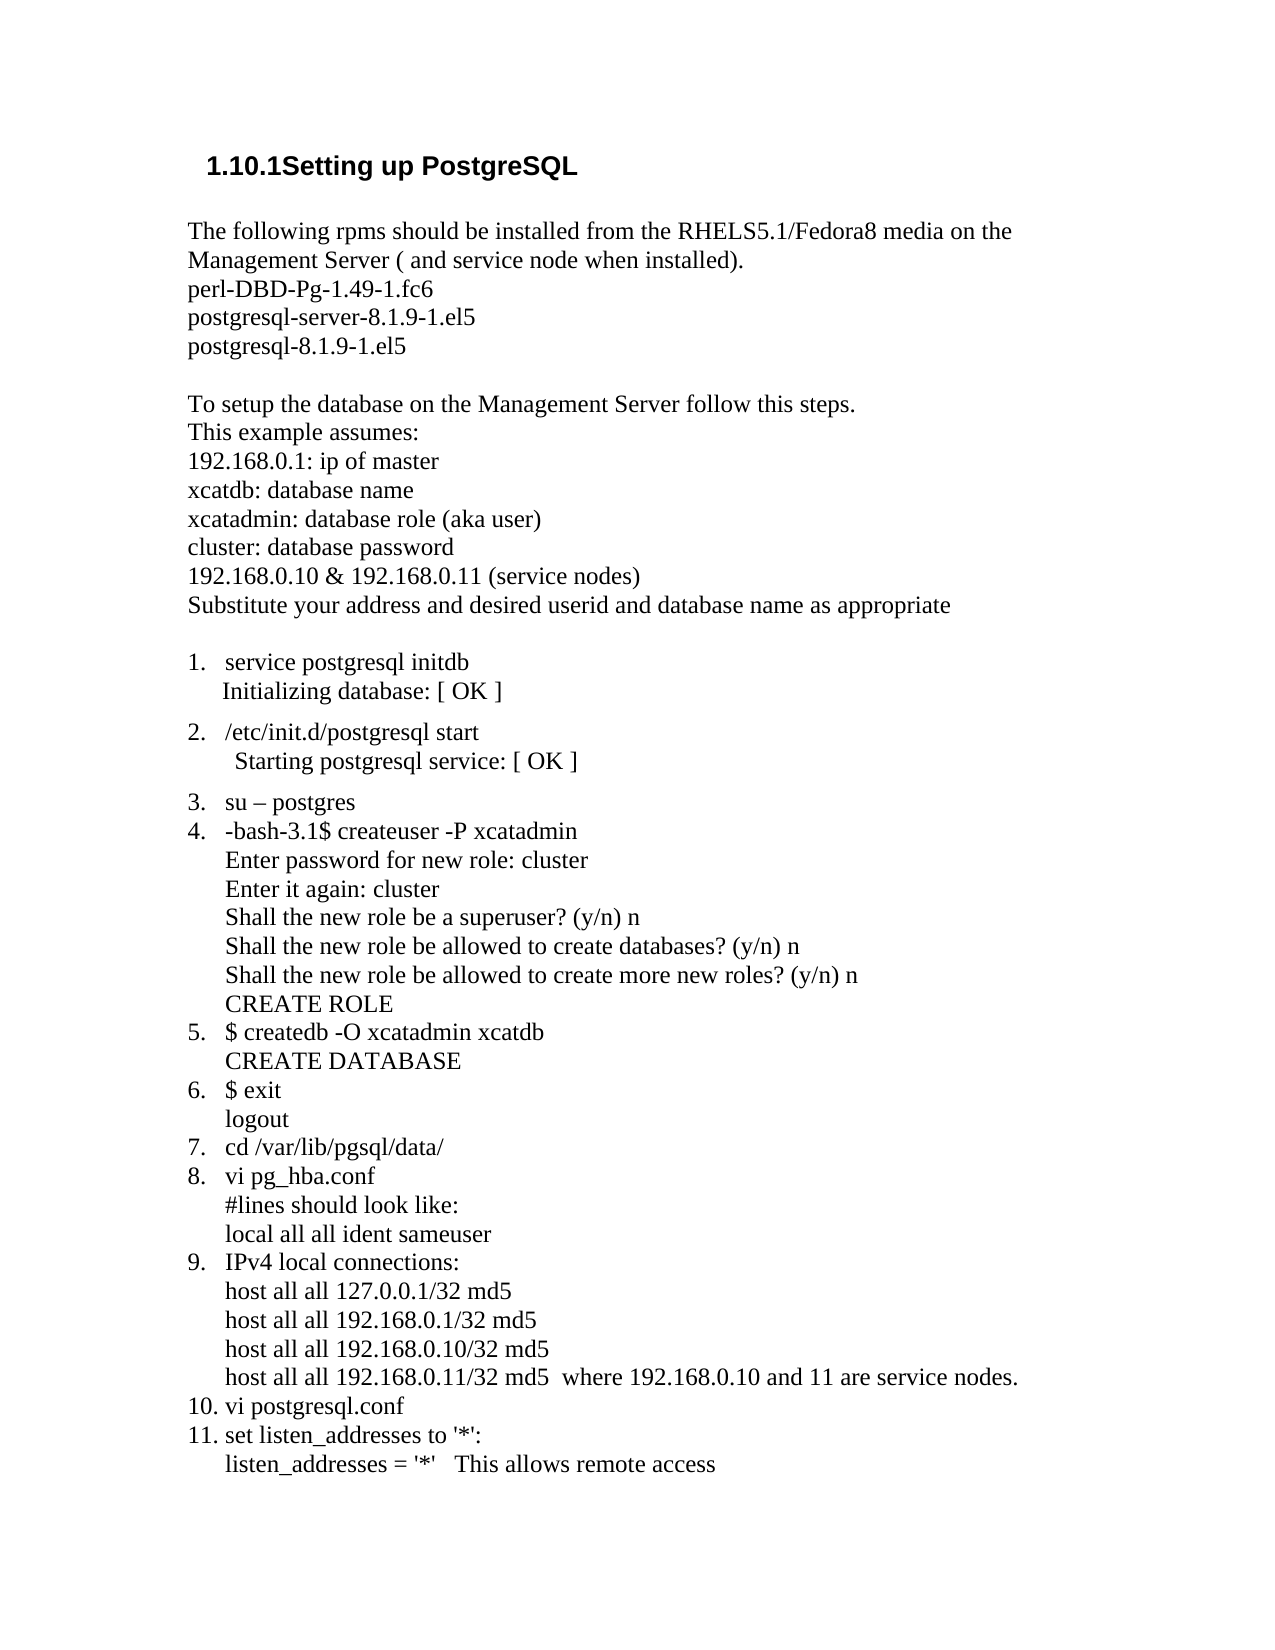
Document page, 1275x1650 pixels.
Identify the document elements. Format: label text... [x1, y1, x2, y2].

text Starting postgresql service: [ OK ] [187, 746, 1087, 775]
list cd /var/lib/pgsql/data/ [187, 1132, 1087, 1161]
list vi pg_hba.conf #lines should look like: local all all ident sameuser [187, 1161, 1087, 1247]
list $ exit logout [187, 1075, 1087, 1132]
list set listen_addresses to '*': listen_addresses = '*' This allows remote access [187, 1420, 1087, 1477]
list su – postgres [187, 787, 1087, 816]
text The following rpms should be installed from the RHELS5.1/Fedora8 media on the Management Server ( and service node when installed). perl-DBD-Pg-1.49-1.fc6 postgresql-server-8.1.9-1.el5 postgresql-8.1.9-1.el5 [187, 216, 1087, 360]
subtitle Setting up PostgreSQL [206, 150, 1087, 181]
text This example assumes: 192.168.0.1: ip of master xcatdb: database name xcatadmin: database role (aka user) cluster: database password 192.168.0.10 & 192.168.0.11 (service nodes) Substitute your address and desired userid and database name as appropriate [187, 417, 1087, 619]
list /etc/init.d/postgresql start [187, 717, 1087, 746]
list service postgresql initdb [187, 647, 1087, 676]
list IPv4 local connections: host all all 127.0.0.1/32 md5 host all all 192.168.0.1/32 md5 host all all 192.168.0.10/32 md5 host all all 192.168.0.11/32 md5 where 192.168.0.10 and 11 are service nodes. [187, 1247, 1087, 1391]
list -bash-3.1$ createuser -P xcatadmin Enter password for new role: cluster Enter it again: cluster Shall the new role be a superuser? (y/n) n Shall the new role be allowed to create databases? (y/n) n Shall the new role be allowed to create more new roles? (y/n) n CREATE ROLE [187, 816, 1087, 1017]
list vi postgresql.conf [187, 1391, 1087, 1420]
text Initializing database: [ OK ] [187, 676, 1087, 705]
text To setup the database on the Management Server follow this steps. [187, 389, 1087, 417]
list $ createdb -O xcatadmin xcatdb CREATE DATABASE [187, 1017, 1087, 1075]
